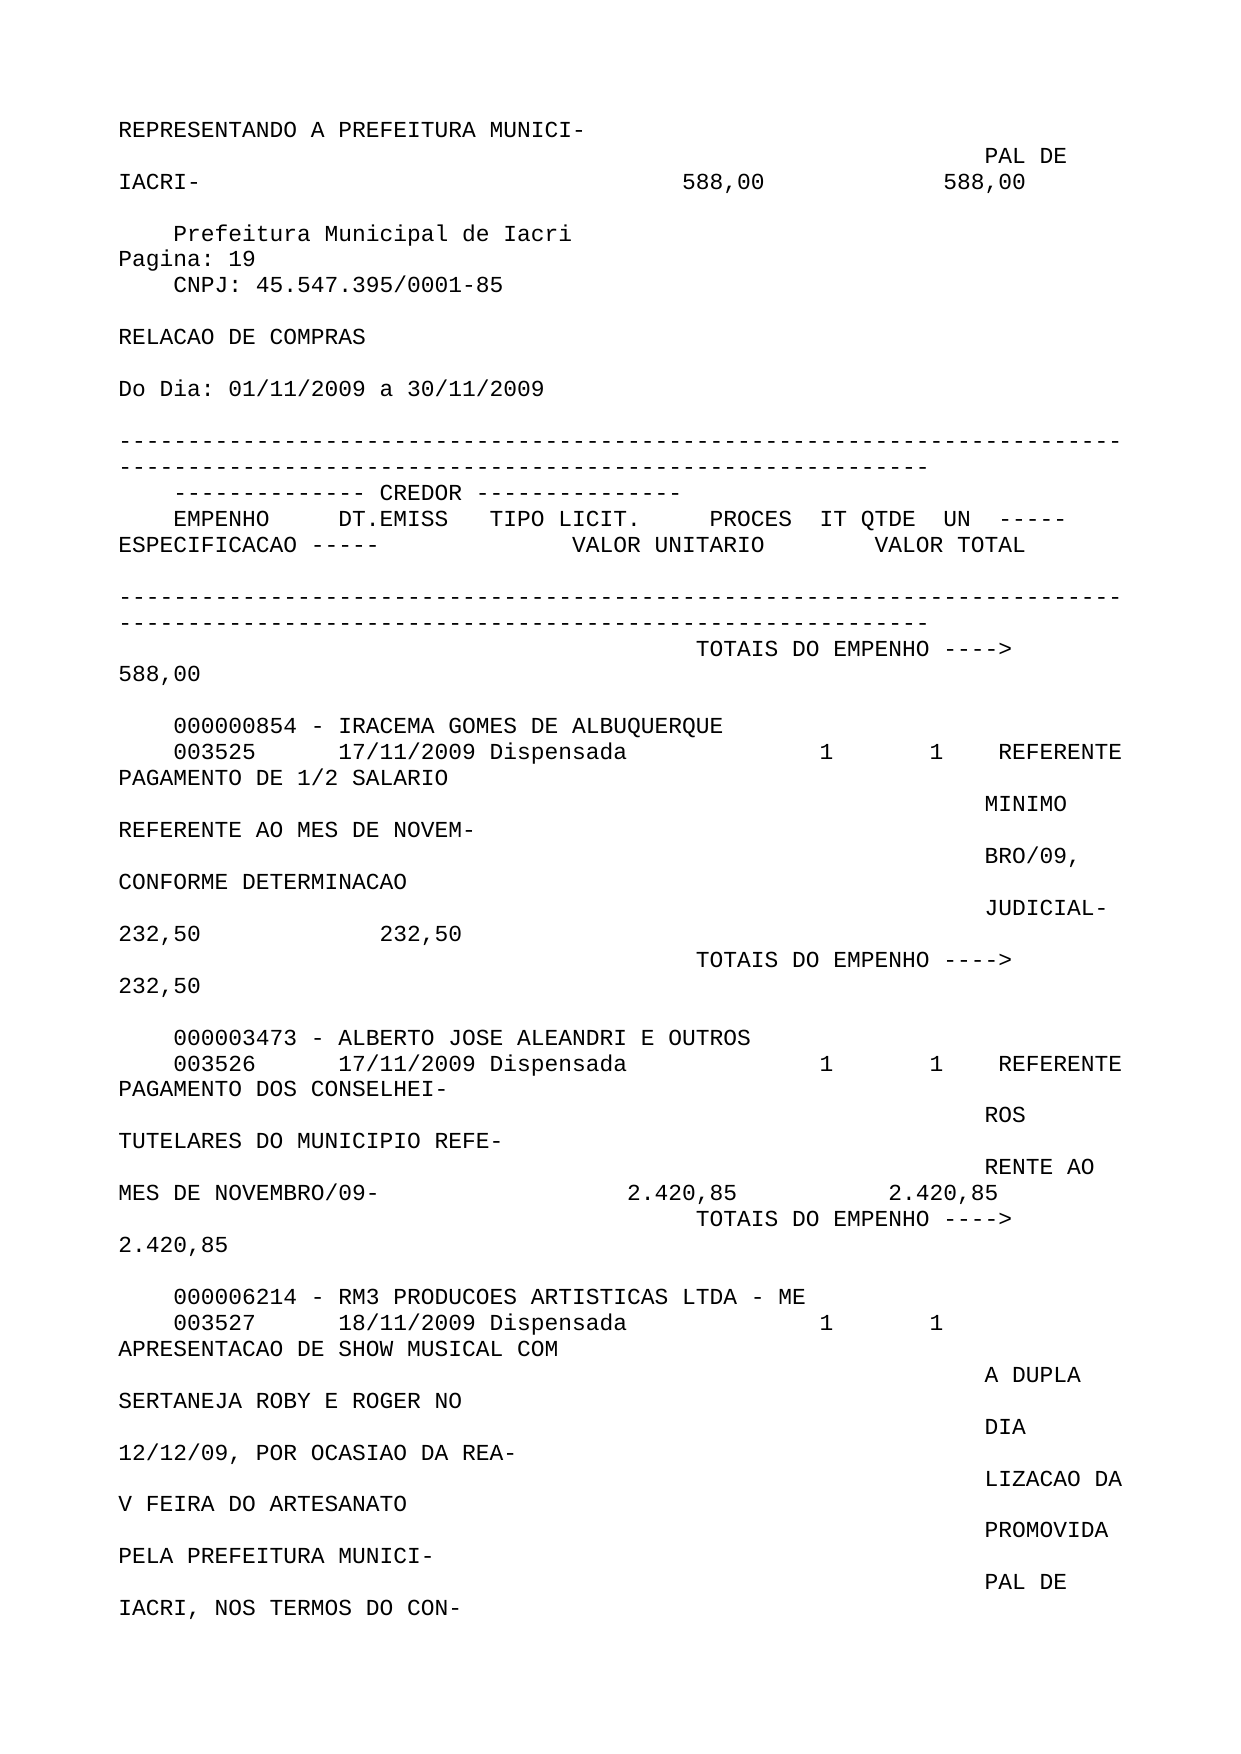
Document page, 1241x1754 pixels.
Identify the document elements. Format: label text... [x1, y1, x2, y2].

text ROS TUTELARES DO MUNICIPIO REFE- [118, 1104, 1122, 1156]
text TOTAIS DO EMPENHO ----> 232,50 [118, 948, 1122, 1000]
text TOTAIS DO EMPENHO ----> 588,00 [118, 637, 1122, 689]
text Prefeitura Municipal de Iacri Pagina: 19 [118, 222, 1122, 274]
text ------------------------------------------------------------------------------------------------------------------------------------ [118, 559, 1122, 637]
text Do Dia: 01/11/2009 a 30/11/2009 [118, 352, 1122, 403]
text RENTE AO MES DE NOVEMBRO/09- 2.420,85 2.420,85 [118, 1156, 1122, 1207]
text 003526 17/11/2009 Dispensada 1 1 REFERENTE PAGAMENTO DOS CONSELHEI- [118, 1052, 1122, 1104]
text LIZACAO DA V FEIRA DO ARTESANATO [118, 1467, 1122, 1519]
text A DUPLA SERTANEJA ROBY E ROGER NO [118, 1363, 1122, 1415]
text CNPJ: 45.547.395/0001-85 [118, 274, 1122, 300]
text 000006214 - RM3 PRODUCOES ARTISTICAS LTDA - ME [118, 1285, 1122, 1311]
text PAL DE IACRI, NOS TERMOS DO CON- [118, 1571, 1122, 1622]
text JUDICIAL- 232,50 232,50 [118, 896, 1122, 948]
text REPRESENTANDO A PREFEITURA MUNICI- [118, 118, 1122, 144]
text MINIMO REFERENTE AO MES DE NOVEM- [118, 792, 1122, 844]
text 003527 18/11/2009 Dispensada 1 1 APRESENTACAO DE SHOW MUSICAL COM [118, 1311, 1122, 1363]
text EMPENHO DT.EMISS TIPO LICIT. PROCES IT QTDE UN ----- ESPECIFICACAO ----- VALOR UNITARIO VALOR TOTAL [118, 507, 1122, 559]
text BRO/09, CONFORME DETERMINACAO [118, 844, 1122, 896]
text TOTAIS DO EMPENHO ----> 2.420,85 [118, 1207, 1122, 1259]
text RELACAO DE COMPRAS [118, 300, 1122, 352]
text 000003473 - ALBERTO JOSE ALEANDRI E OUTROS [118, 1026, 1122, 1052]
text 003525 17/11/2009 Dispensada 1 1 REFERENTE PAGAMENTO DE 1/2 SALARIO [118, 741, 1122, 792]
text PROMOVIDA PELA PREFEITURA MUNICI- [118, 1519, 1122, 1571]
text DIA 12/12/09, POR OCASIAO DA REA- [118, 1415, 1122, 1467]
text 000000854 - IRACEMA GOMES DE ALBUQUERQUE [118, 715, 1122, 741]
text ------------------------------------------------------------------------------------------------------------------------------------ [118, 403, 1122, 481]
text -------------- CREDOR --------------- [118, 481, 1122, 507]
text PAL DE IACRI- 588,00 588,00 [118, 144, 1122, 196]
